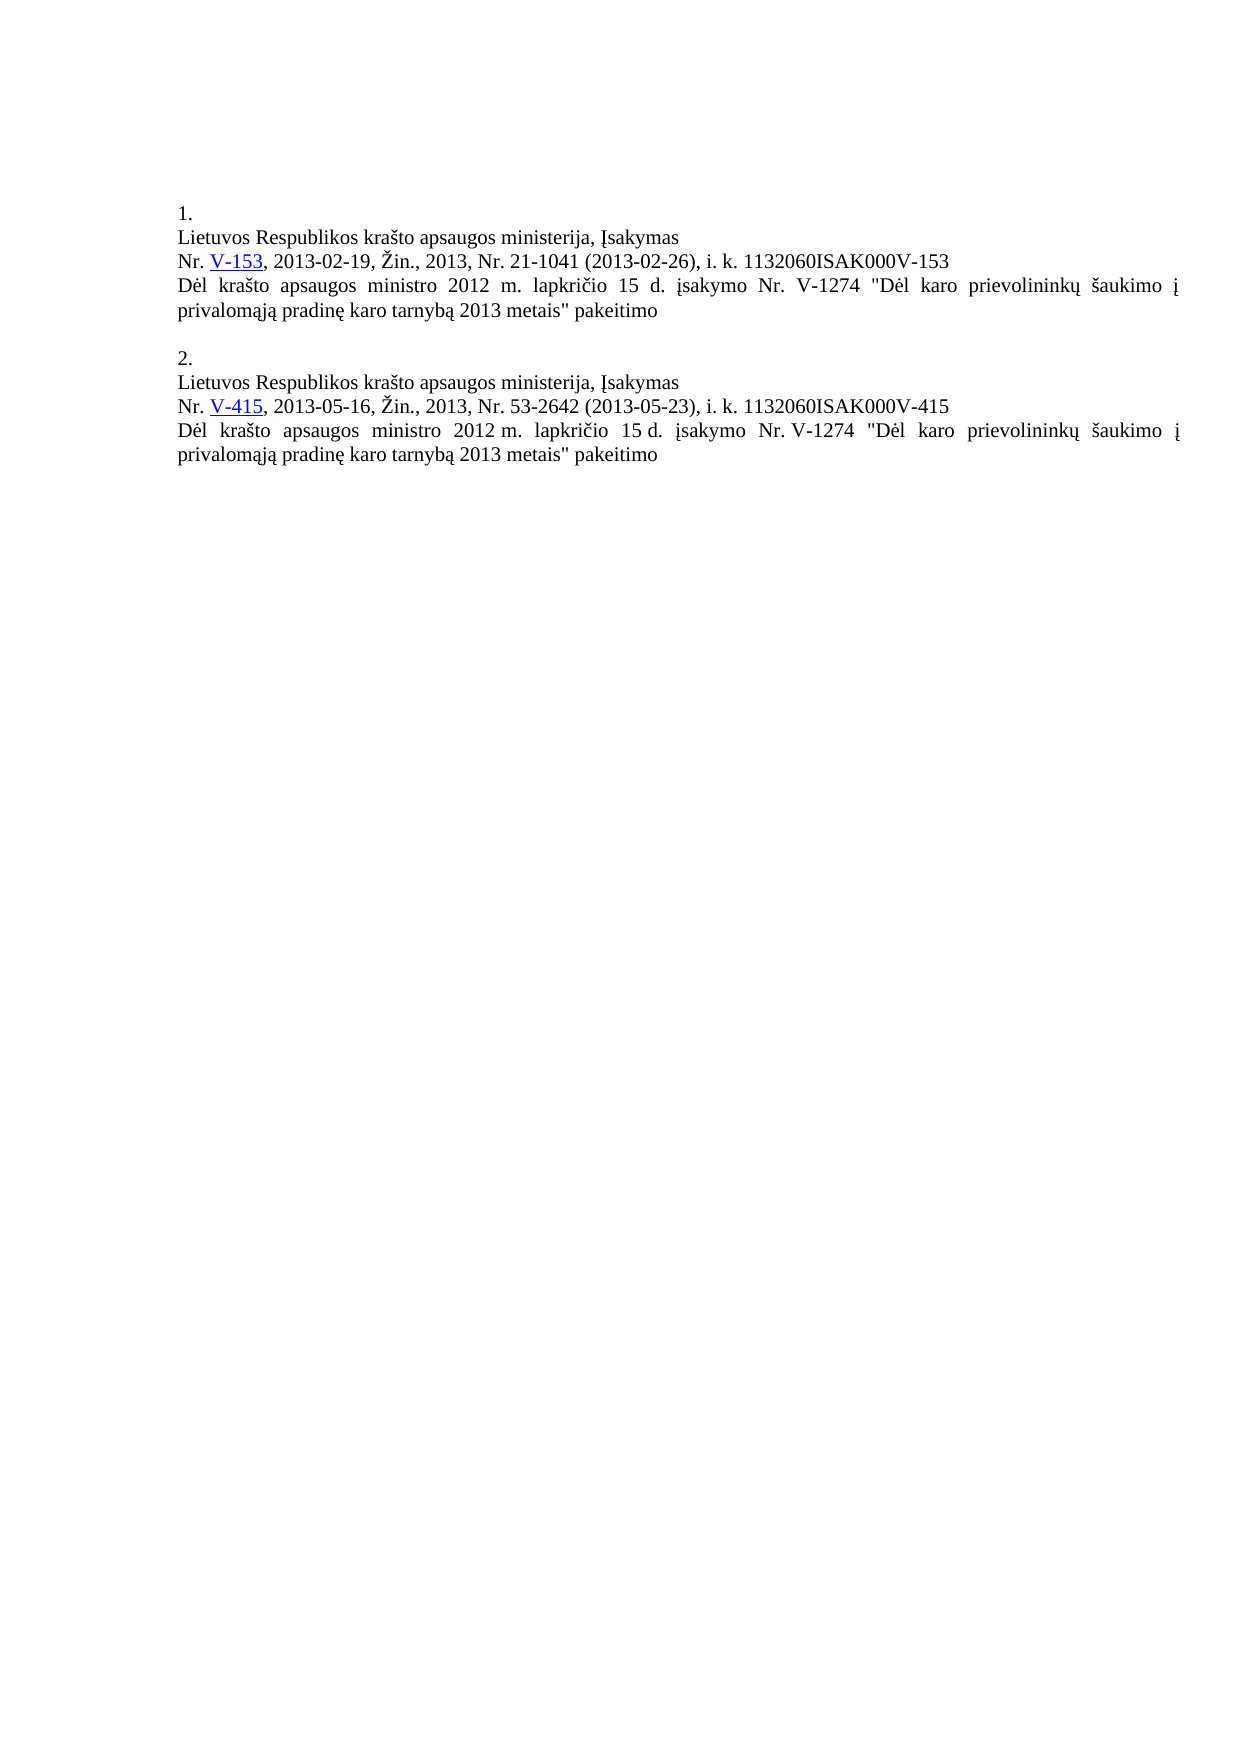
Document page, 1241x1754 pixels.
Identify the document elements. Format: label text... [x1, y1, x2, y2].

text Nr. V-415, 2013-05-16, Žin., 2013, Nr. 53-2642 (2013-05-23), i. k. 1132060ISAK000V-415 [177, 394, 1181, 418]
text Lietuvos Respublikos krašto apsaugos ministerija, Įsakymas [177, 225, 1181, 249]
text Dėl krašto apsaugos ministro 2012 m. lapkričio 15 d. įsakymo Nr. V-1274 "Dėl karo prievolininkų šaukimo į privalomąją pradinę karo tarnybą 2013 metais" pakeitimo [177, 418, 1181, 466]
text Dėl krašto apsaugos ministro 2012 m. lapkričio 15 d. įsakymo Nr. V-1274 "Dėl karo prievolininkų šaukimo į privalomąją pradinę karo tarnybą 2013 metais" pakeitimo [177, 273, 1181, 322]
text Lietuvos Respublikos krašto apsaugos ministerija, Įsakymas [177, 370, 1181, 394]
text 1. [177, 201, 1181, 225]
text 2. [177, 346, 1181, 370]
text Nr. V-153, 2013-02-19, Žin., 2013, Nr. 21-1041 (2013-02-26), i. k. 1132060ISAK000V-153 [177, 249, 1181, 273]
